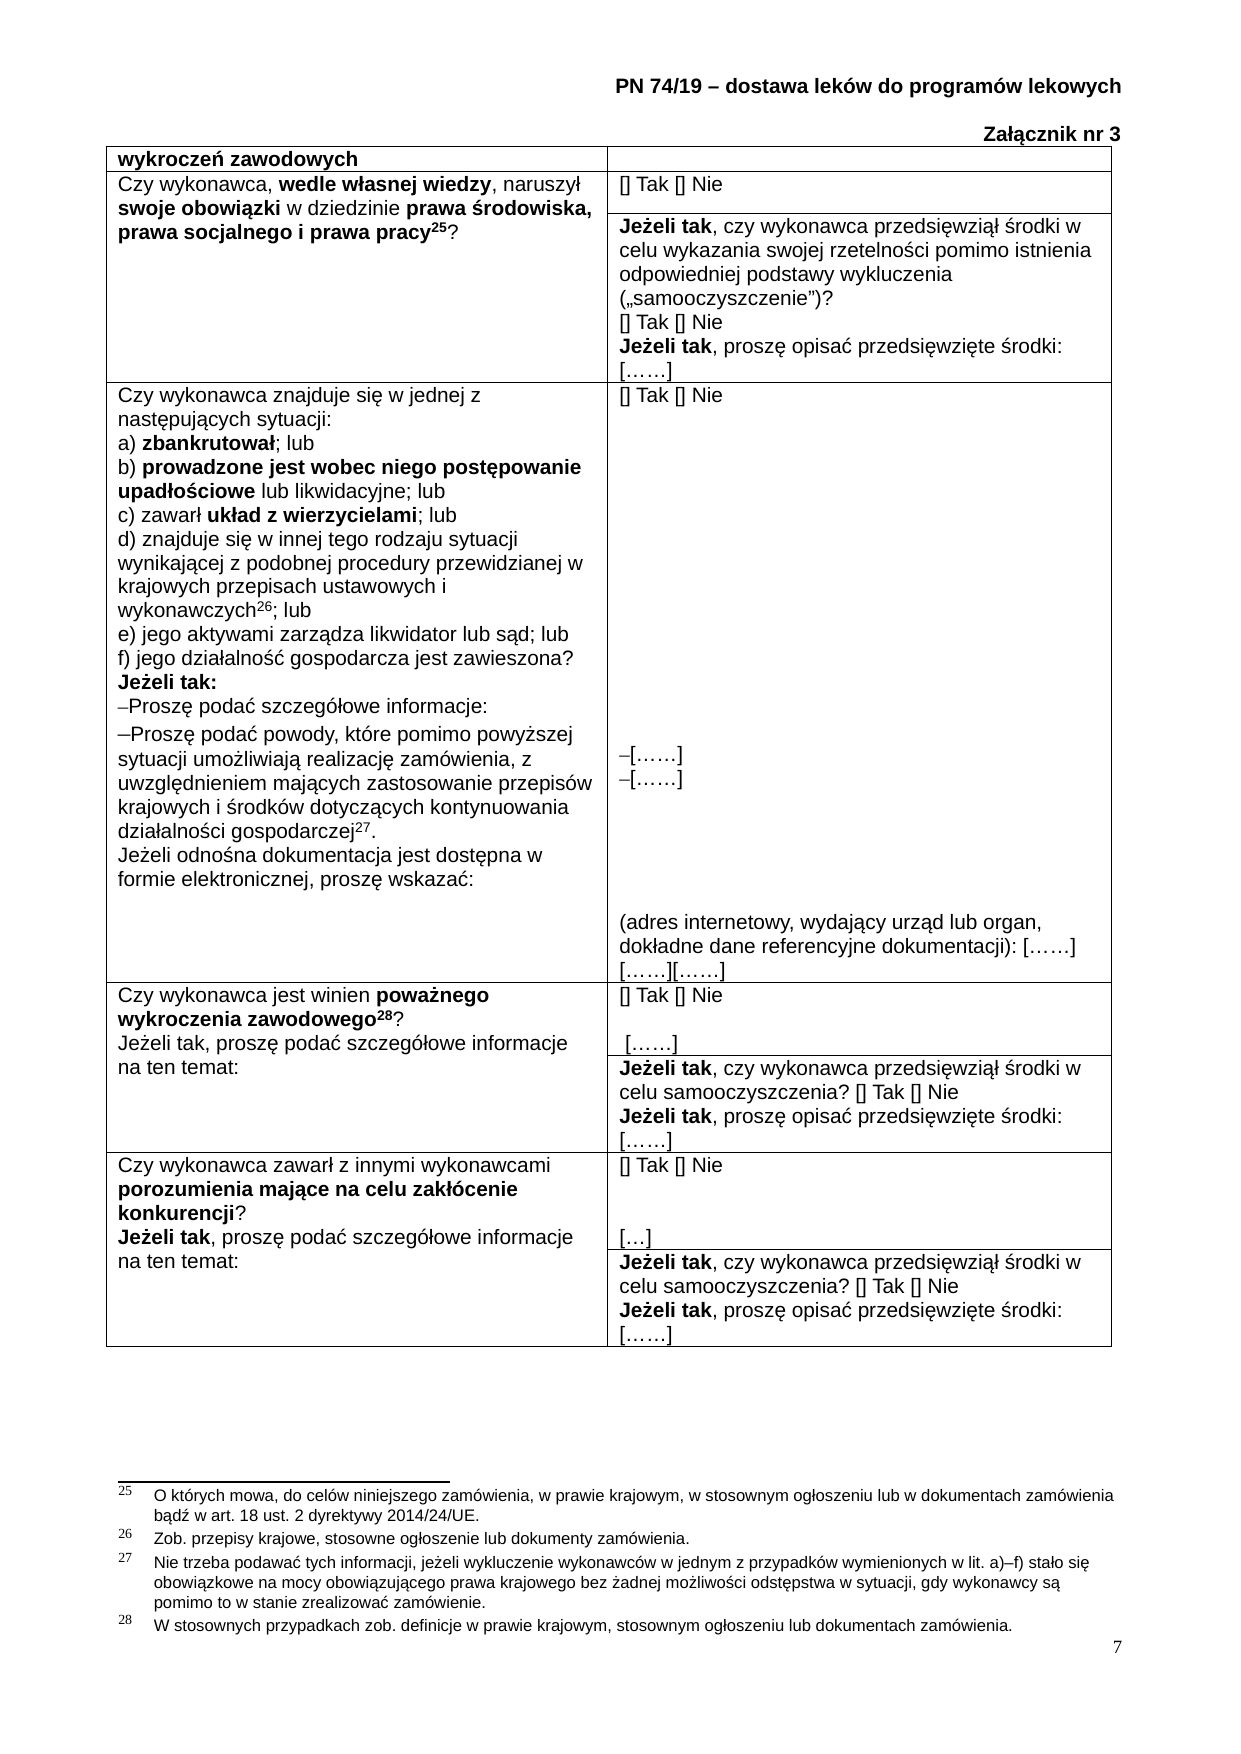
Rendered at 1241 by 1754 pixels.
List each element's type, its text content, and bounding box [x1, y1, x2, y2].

table_cell Czy wykonawca zawarł z innymi wykonawcami porozumienia mające na celu zakłócenie konkurencji? Jeżeli tak, proszę podać szczegółowe informacje na ten temat: [107, 1153, 607, 1346]
table_cell Jeżeli tak, czy wykonawca przedsięwziął środki w celu samooczyszczenia? [] Tak [] Nie Jeżeli tak, proszę opisać przedsięwzięte środki: [……] [608, 1056, 1111, 1152]
table_cell Czy wykonawca, wedle własnej wiedzy, naruszył swoje obowiązki w dziedzinie prawa środowiska, prawa socjalnego i prawa pracy? [107, 172, 607, 382]
table_header [608, 147, 1111, 171]
table_header wykroczeń zawodowych [107, 147, 607, 171]
table_cell [] Tak [] Nie [……] [……] (adres internetowy, wydający urząd lub organ, dokładne dane referencyjne dokumentacji): [……][……][……] [608, 383, 1111, 982]
table_cell Jeżeli tak, czy wykonawca przedsięwziął środki w celu samooczyszczenia? [] Tak [] Nie Jeżeli tak, proszę opisać przedsięwzięte środki: [……] [608, 1250, 1111, 1346]
table_cell Czy wykonawca znajduje się w jednej z następujących sytuacji: a) zbankrutował; lub b) prowadzone jest wobec niego postępowanie upadłościowe lub likwidacyjne; lub c) zawarł układ z wierzycielami; lub d) znajduje się w innej tego rodzaju sytuacji wynikającej z podobnej procedury przewidzianej w krajowych przepisach ustawowych i wykonawczych; lub e) jego aktywami zarządza likwidator lub sąd; lub f) jego działalność gospodarcza jest zawieszona? Jeżeli tak: Proszę podać szczegółowe informacje: Proszę podać powody, które pomimo powyższej sytuacji umożliwiają realizację zamówienia, z uwzględnieniem mających zastosowanie przepisów krajowych i środków dotyczących kontynuowania działalności gospodarczej. Jeżeli odnośna dokumentacja jest dostępna w formie elektronicznej, proszę wskazać: [107, 383, 607, 982]
table_cell Jeżeli tak, czy wykonawca przedsięwziął środki w celu wykazania swojej rzetelności pomimo istnienia odpowiedniej podstawy wykluczenia („samooczyszczenie”)? [] Tak [] Nie Jeżeli tak, proszę opisać przedsięwzięte środki: [……] [608, 214, 1111, 382]
table_cell [] Tak [] Nie [……] [608, 983, 1111, 1055]
table_cell Czy wykonawca jest winien poważnego wykroczenia zawodowego? Jeżeli tak, proszę podać szczegółowe informacje na ten temat: [107, 983, 607, 1152]
table_cell [] Tak [] Nie [608, 172, 1111, 213]
table_cell [] Tak [] Nie […] [608, 1153, 1111, 1249]
